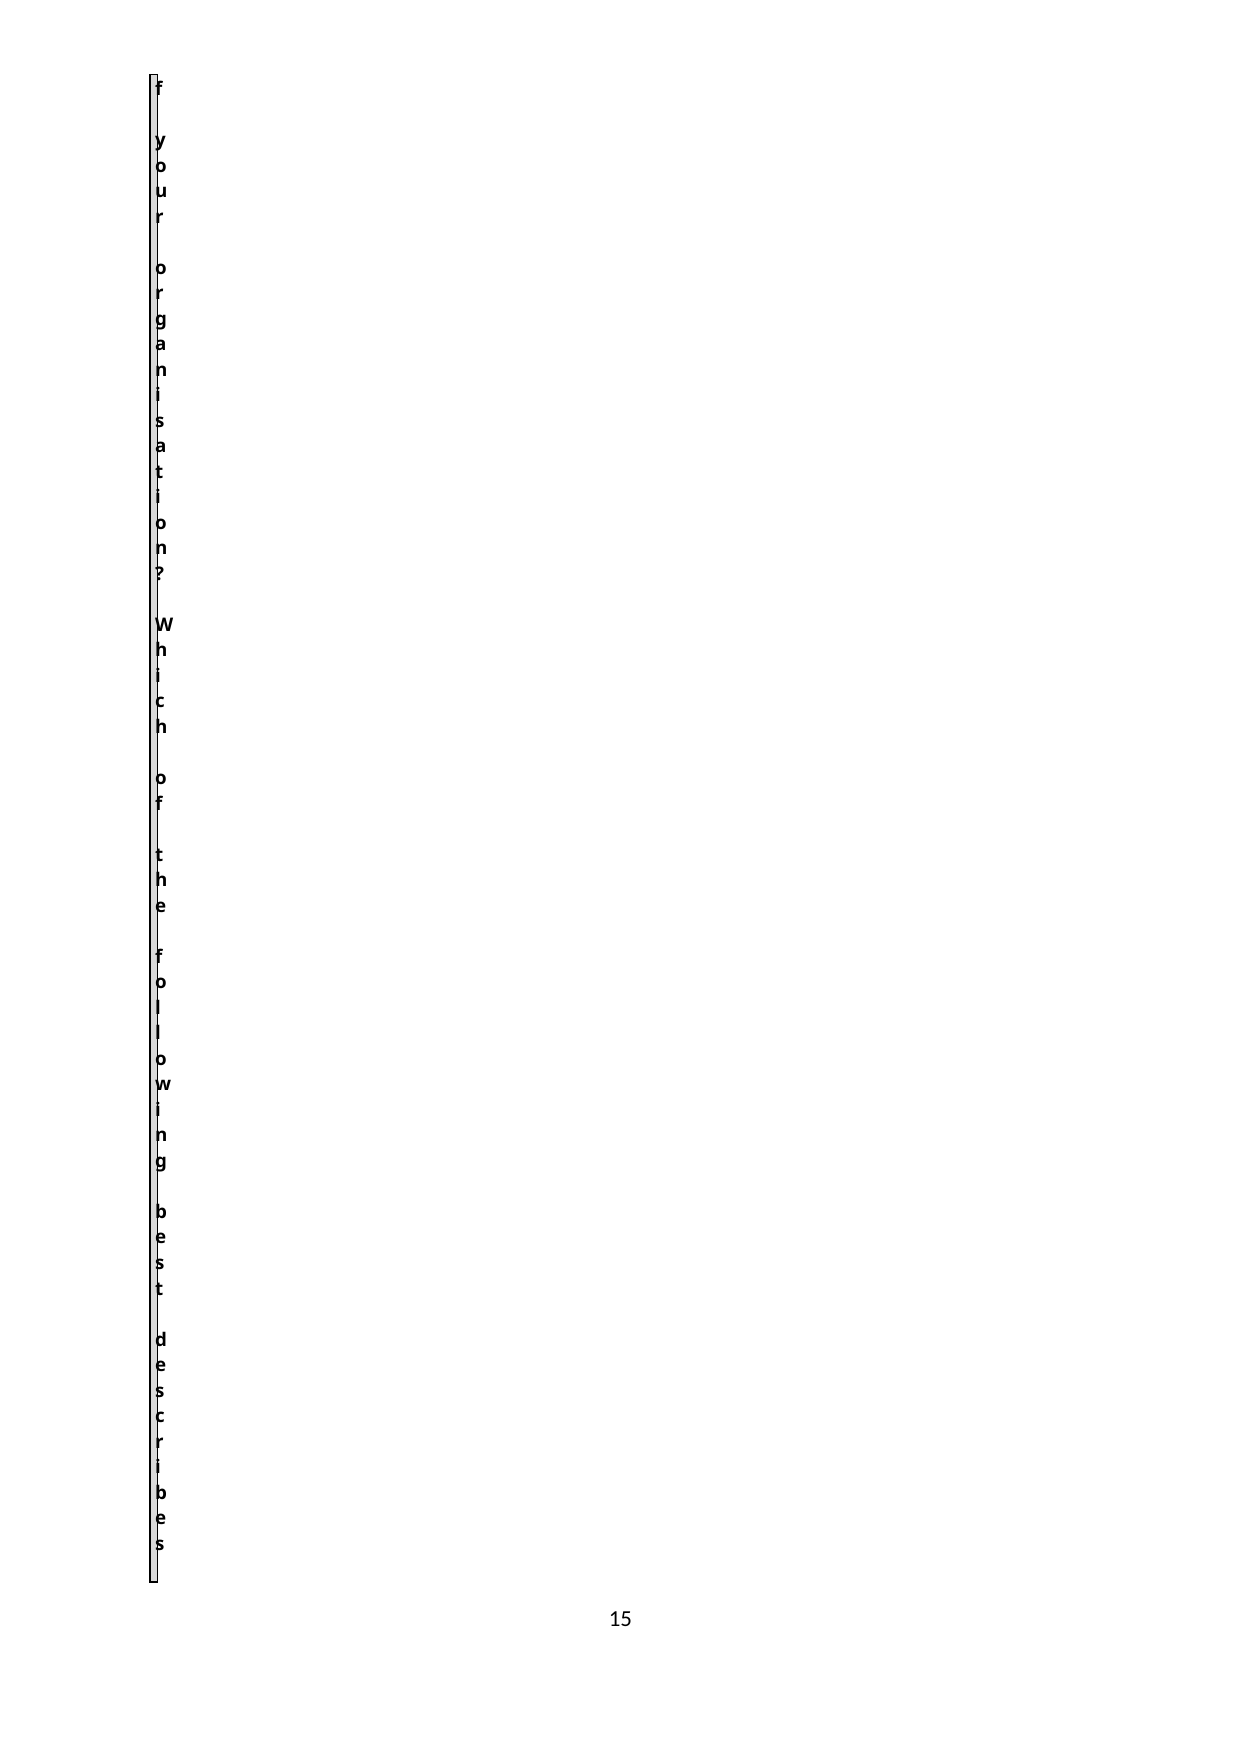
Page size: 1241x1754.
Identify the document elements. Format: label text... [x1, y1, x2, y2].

table_header BQ2 What is the type of your organisation? Which of the following best describes your organisation? [151, 75, 157, 1581]
